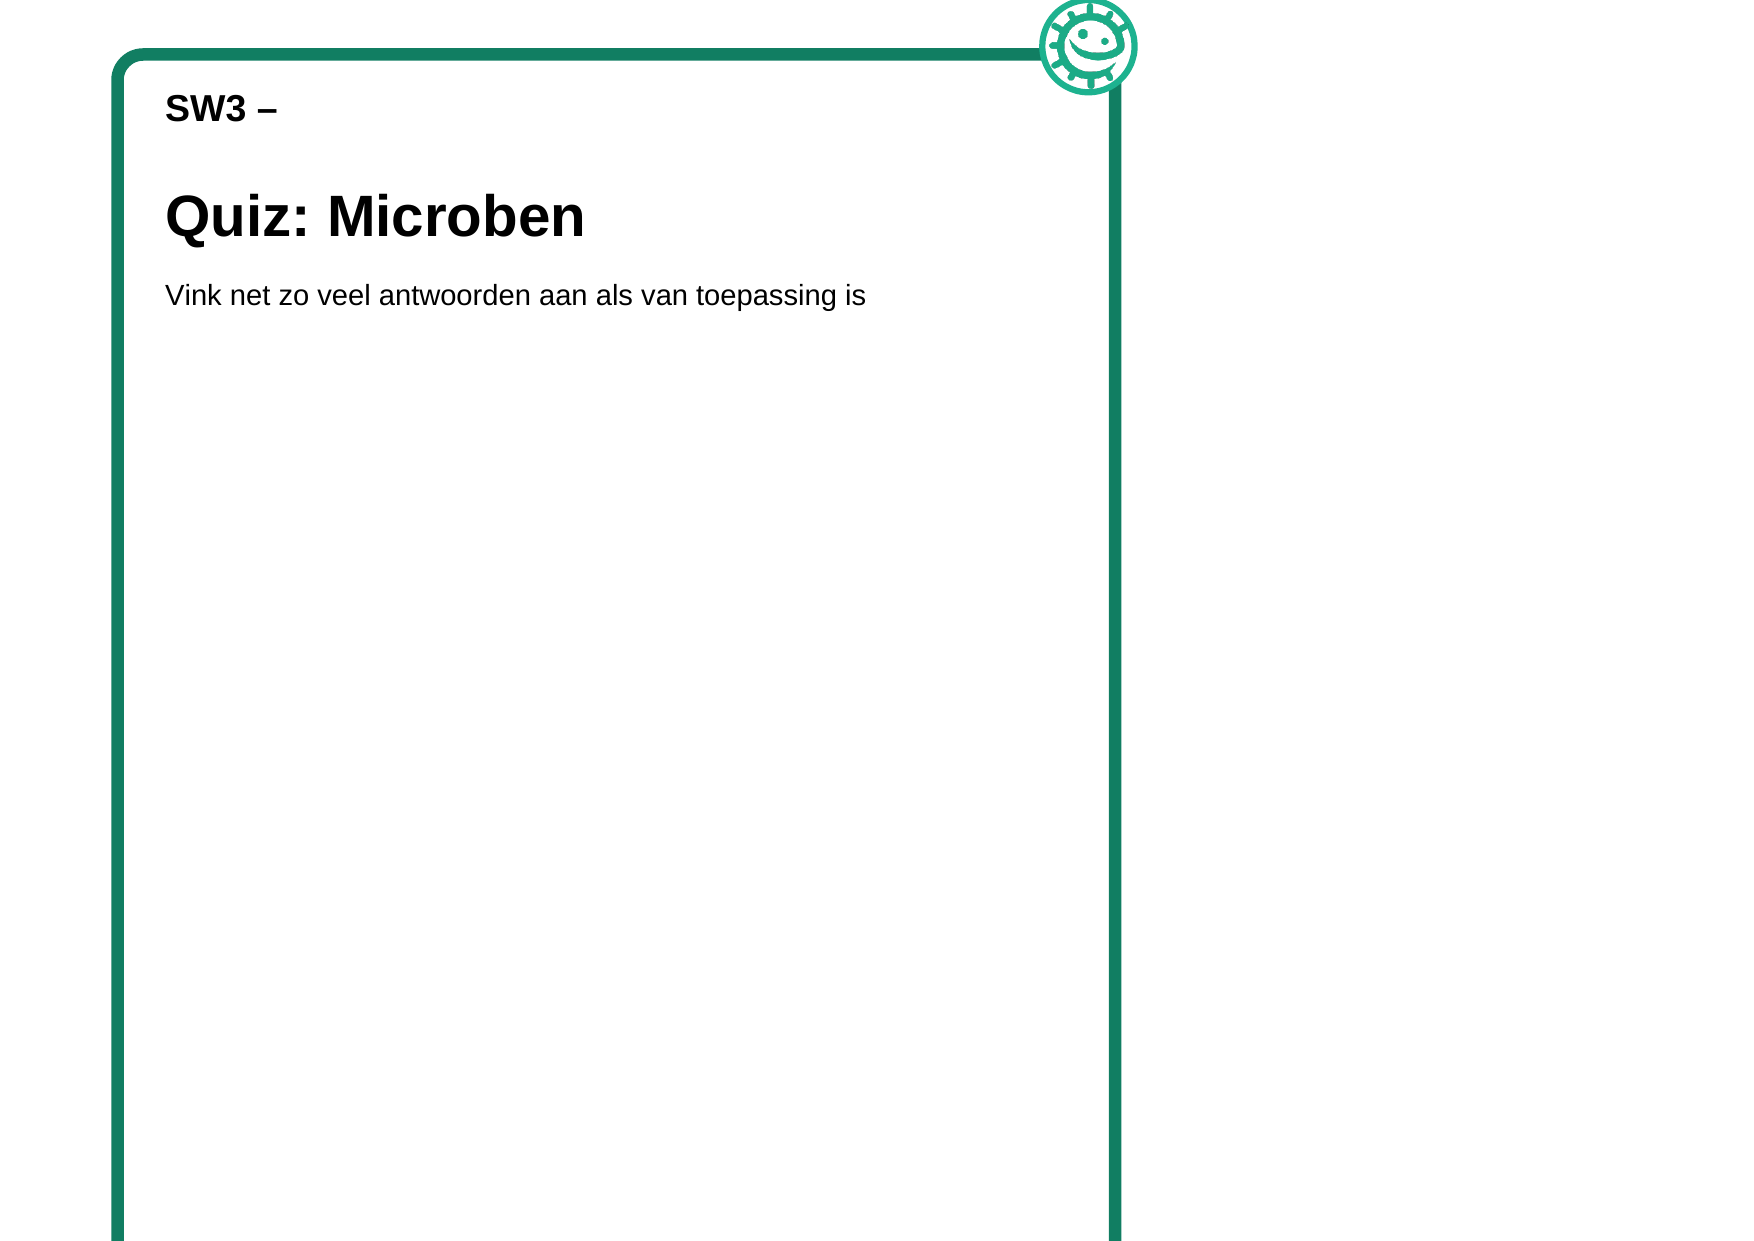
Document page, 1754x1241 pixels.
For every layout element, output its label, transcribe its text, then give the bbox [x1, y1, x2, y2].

subtitle SW3 – Schadelijke microbenquiz [165, 87, 486, 130]
text Vink net zo veel antwoorden aan als van toepassing is [165, 278, 907, 312]
subtitle Quiz: Microben [165, 182, 1055, 249]
